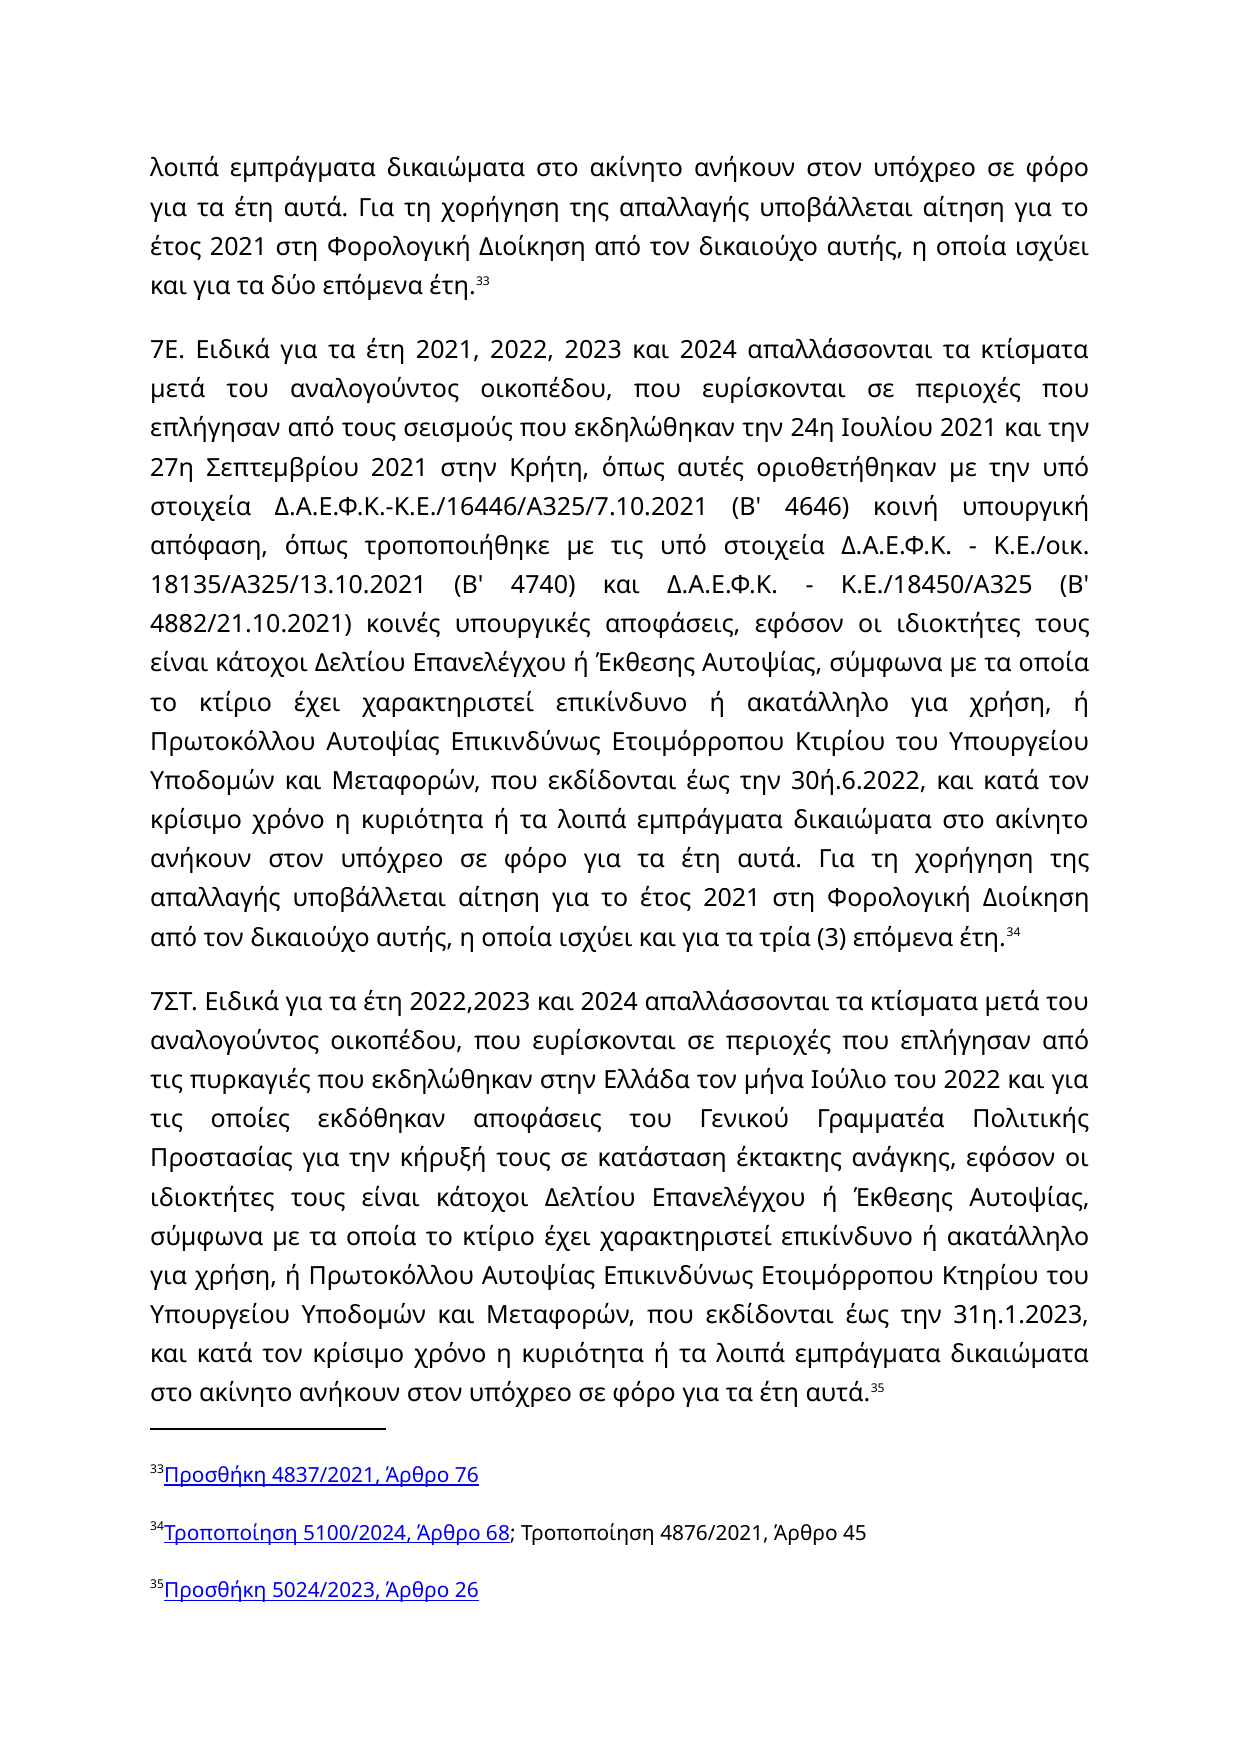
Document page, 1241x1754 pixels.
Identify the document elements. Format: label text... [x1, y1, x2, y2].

text λοιπά εμπράγματα δικαιώματα στο ακίνητο ανήκουν στον υπόχρεο σε φόρο για τα έτη αυτά. Για τη χορήγηση της απαλλαγής υποβάλλεται αίτηση για το έτος 2021 στη Φορολογική Διοίκηση από τον δικαιούχο αυτής, η οποία ισχύει και για τα δύο επόμενα έτη. [150, 150, 1090, 302]
text Προσθήκη 5024/2023, Άρθρο 26 [150, 1576, 1090, 1604]
text Τροποποίηση 5100/2024, Άρθρο 68; Τροποποίηση 4876/2021, Άρθρο 45 [150, 1518, 1090, 1546]
text 7Ε. Ειδικά για τα έτη 2021, 2022, 2023 και 2024 απαλλάσσονται τα κτίσματα μετά του αναλογούντος οικοπέδου, που ευρίσκονται σε περιοχές που επλήγησαν από τους σεισμούς που εκδηλώθηκαν την 24η Ιουλίου 2021 και την 27η Σεπτεμβρίου 2021 στην Κρήτη, όπως αυτές οριοθετήθηκαν με την υπό στοιχεία Δ.Α.Ε.Φ.Κ.-Κ.Ε./16446/Α325/7.10.2021 (Β' 4646) κοινή υπουργική απόφαση, όπως τροποποιήθηκε με τις υπό στοιχεία Δ.Α.Ε.Φ.Κ. - Κ.Ε./οικ. 18135/Α325/13.10.2021 (Β' 4740) και Δ.Α.Ε.Φ.Κ. - Κ.Ε./18450/Α325 (Β' 4882/21.10.2021) κοινές υπουργικές αποφάσεις, εφόσον οι ιδιοκτήτες τους είναι κάτοχοι Δελτίου Επανελέγχου ή Έκθεσης Αυτοψίας, σύμφωνα με τα οποία το κτίριο έχει χαρακτηριστεί επικίνδυνο ή ακατάλληλο για χρήση, ή Πρωτοκόλλου Αυτοψίας Επικινδύνως Ετοιμόρροπου Κτιρίου του Υπουργείου Υποδομών και Μεταφορών, που εκδίδονται έως την 30ή.6.2022, και κατά τον κρίσιμο χρόνο η κυριότητα ή τα λοιπά εμπράγματα δικαιώματα στο ακίνητο ανήκουν στον υπόχρεο σε φόρο για τα έτη αυτά. Για τη χορήγηση της απαλλαγής υποβάλλεται αίτηση για το έτος 2021 στη Φορολογική Διοίκηση από τον δικαιούχο αυτής, η οποία ισχύει και για τα τρία (3) επόμενα έτη. [150, 332, 1090, 953]
text 7ΣΤ. Ειδικά για τα έτη 2022,2023 και 2024 απαλλάσσονται τα κτίσματα μετά του αναλογούντος οικοπέδου, που ευρίσκονται σε περιοχές που επλήγησαν από τις πυρκαγιές που εκδηλώθηκαν στην Ελλάδα τον μήνα Ιούλιο του 2022 και για τις οποίες εκδόθηκαν αποφάσεις του Γενικού Γραμματέα Πολιτικής Προστασίας για την κήρυξή τους σε κατάσταση έκτακτης ανάγκης, εφόσον οι ιδιοκτήτες τους είναι κάτοχοι Δελτίου Επανελέγχου ή Έκθεσης Αυτοψίας, σύμφωνα με τα οποία το κτίριο έχει χαρακτηριστεί επικίνδυνο ή ακατάλληλο για χρήση, ή Πρωτοκόλλου Αυτοψίας Επικινδύνως Ετοιμόρροπου Κτηρίου του Υπουργείου Υποδομών και Μεταφορών, που εκδίδονται έως την 31η.1.2023, και κατά τον κρίσιμο χρόνο η κυριότητα ή τα λοιπά εμπράγματα δικαιώματα στο ακίνητο ανήκουν στον υπόχρεο σε φόρο για τα έτη αυτά. [150, 983, 1090, 1409]
text Προσθήκη 4837/2021, Άρθρο 76 [150, 1460, 1090, 1489]
